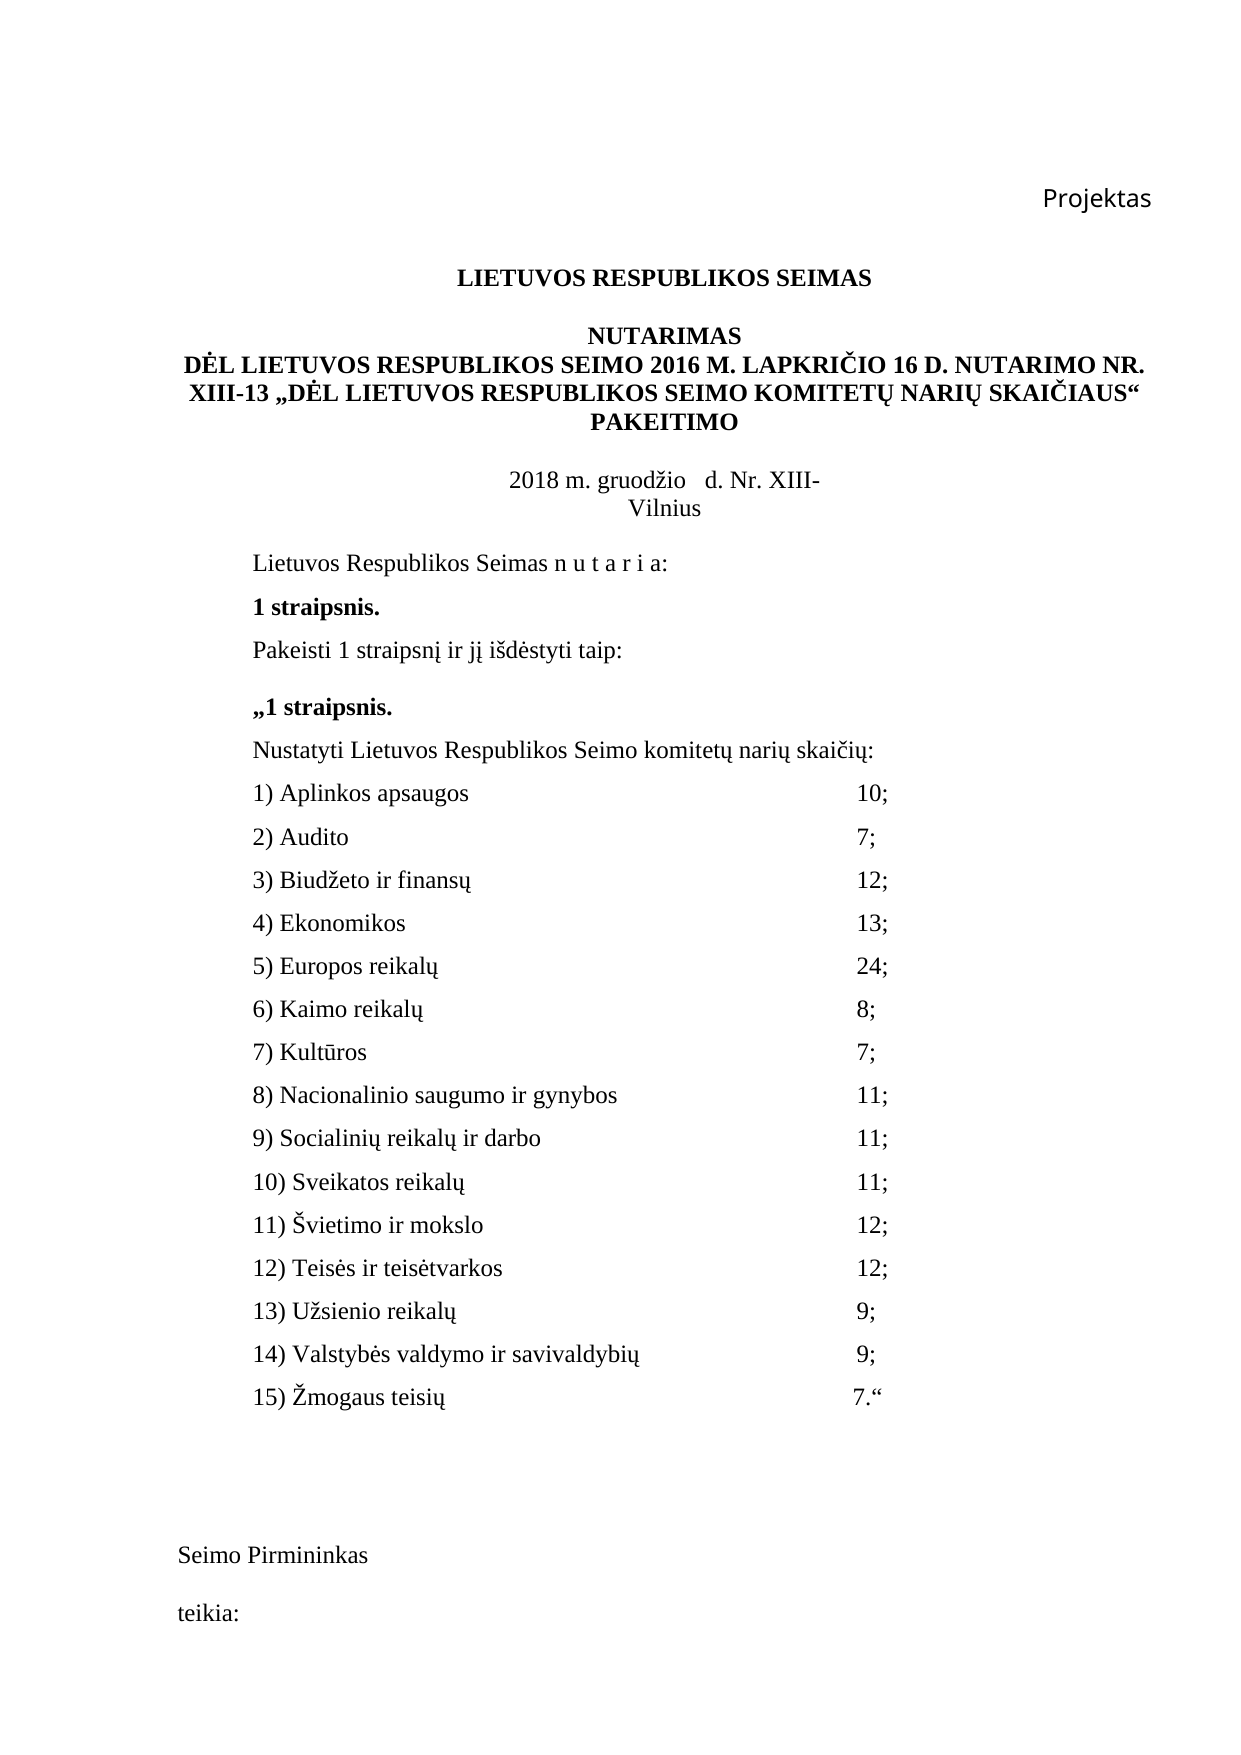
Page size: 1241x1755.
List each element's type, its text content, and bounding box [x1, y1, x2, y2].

text 10) Sveikatos reikalų 11; [177, 1167, 1152, 1195]
text Lietuvos Respublikos Seimas n u t a r i a: [177, 548, 1152, 577]
text NUTARIMAS [177, 321, 1152, 350]
text DĖL LIETUVOS RESPUBLIKOS SEIMO 2016 M. LAPKRIČIO 16 D. NUTARIMO Nr. XIII-13 „DĖL LIETUVOS RESPUBLIKOS SEIMO KOMITETŲ NARIŲ SKAIČIAUS“ PAKEITIMO [177, 350, 1152, 436]
text Vilnius [177, 493, 1152, 522]
text „1 straipsnis. [177, 692, 1152, 721]
text Pakeisti 1 straipsnį ir jį išdėstyti taip: [177, 635, 1152, 663]
text teikia: [177, 1598, 1152, 1627]
text LIETUVOS RESPUBLIKOS SEIMAS [177, 263, 1152, 292]
text 6) Kaimo reikalų 8; [177, 994, 1152, 1023]
text 12) Teisės ir teisėtvarkos 12; [177, 1253, 1152, 1282]
text 5) Europos reikalų 24; [177, 951, 1152, 980]
text Seimo Pirmininkas [177, 1540, 1152, 1569]
text 4) Ekonomikos 13; [177, 908, 1152, 937]
text 15) Žmogaus teisių 7.“ [177, 1382, 1152, 1411]
text 11) Švietimo ir mokslo 12; [177, 1210, 1152, 1238]
text 2018 m. gruodžio d. Nr. XIII- [177, 465, 1152, 493]
text 13) Užsienio reikalų 9; [177, 1296, 1152, 1325]
text Projektas [177, 181, 1152, 215]
text Nustatyti Lietuvos Respublikos Seimo komitetų narių skaičių: [177, 735, 1152, 764]
text 9) Socialinių reikalų ir darbo 11; [177, 1123, 1152, 1152]
text 3) Biudžeto ir finansų 12; [177, 865, 1152, 893]
text 8) Nacionalinio saugumo ir gynybos 11; [177, 1080, 1152, 1109]
text 7) Kultūros 7; [177, 1037, 1152, 1066]
text 1) Aplinkos apsaugos 10; [177, 778, 1152, 807]
text 1 straipsnis. [177, 592, 1152, 620]
text 2) Audito 7; [177, 822, 1152, 850]
text 14) Valstybės valdymo ir savivaldybių 9; [177, 1339, 1152, 1368]
